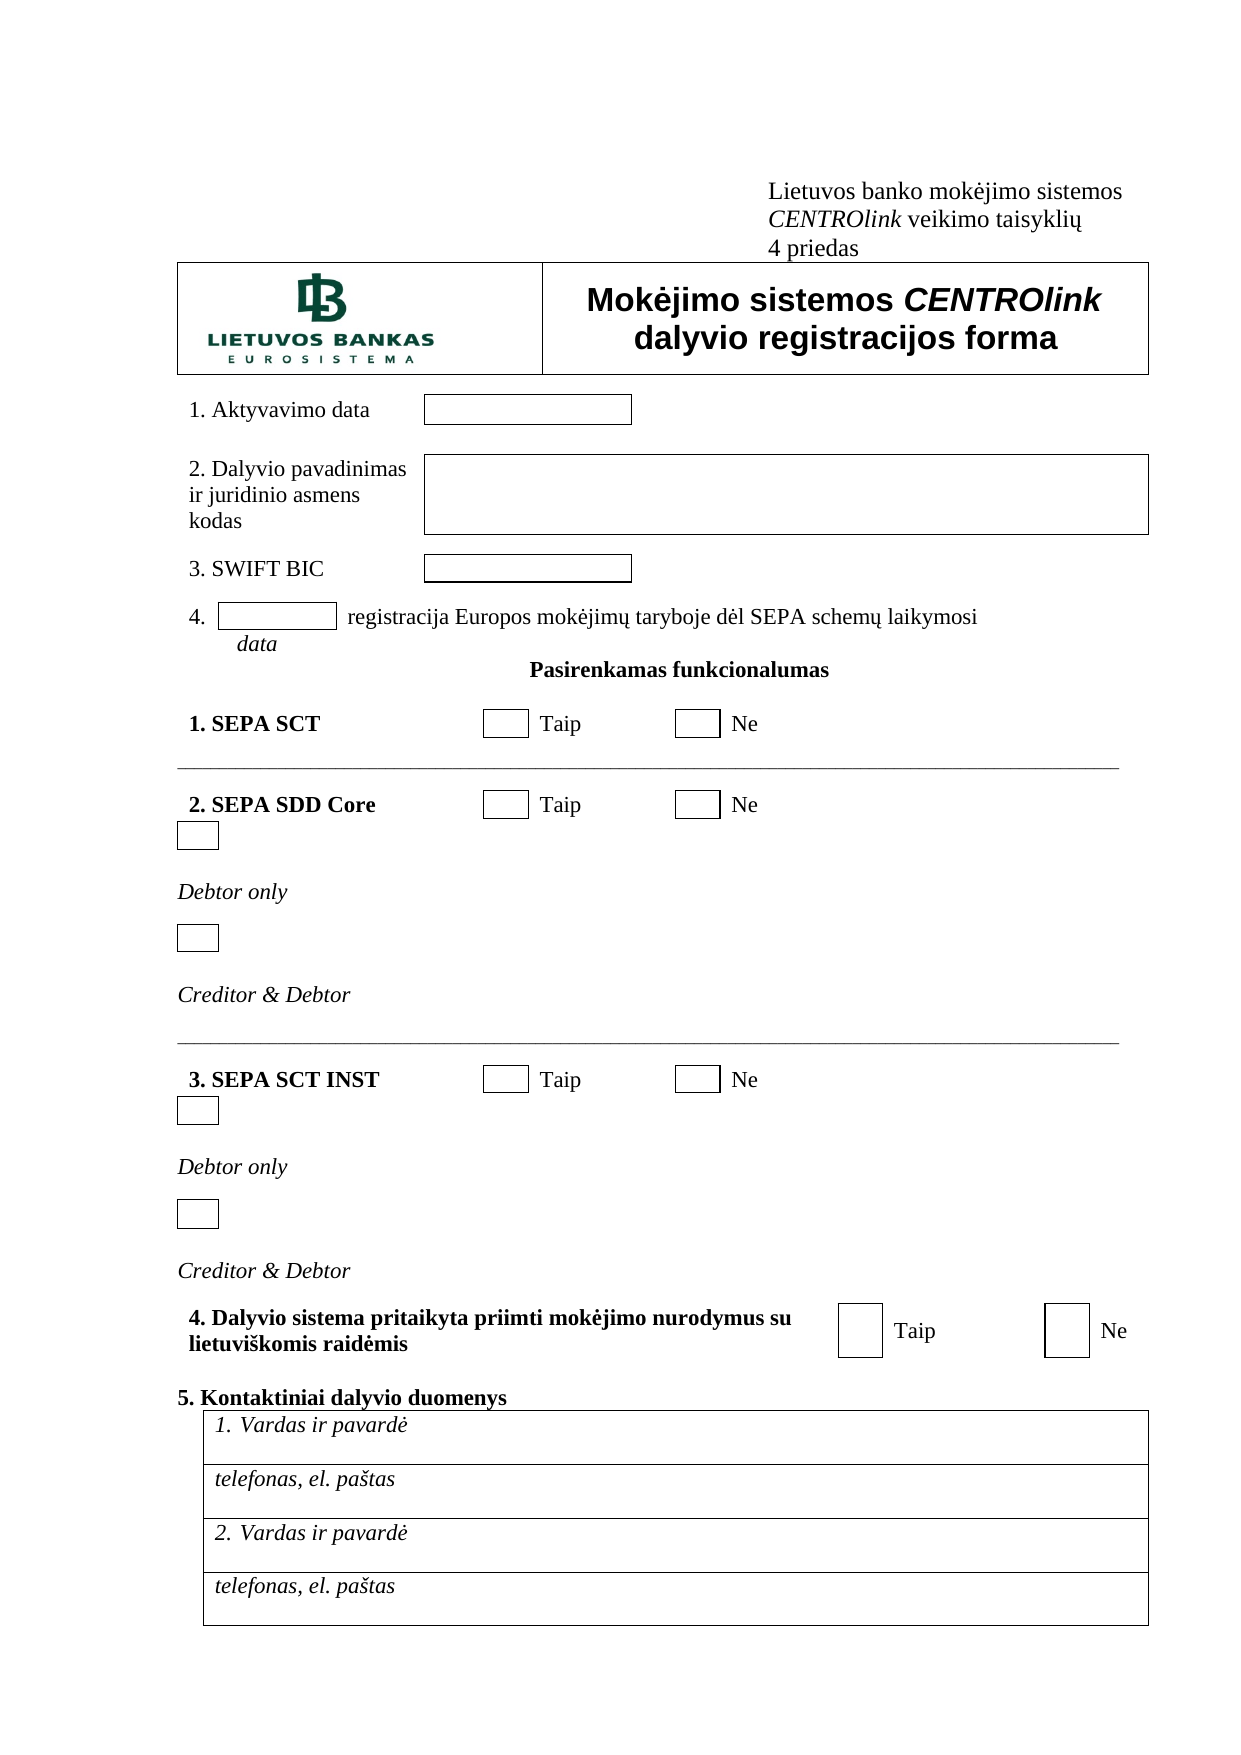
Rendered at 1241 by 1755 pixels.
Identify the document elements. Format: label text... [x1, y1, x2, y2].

table_header 3. SEPA SCT INST [177, 1065, 483, 1092]
table_header [425, 395, 631, 424]
table_header 1. SEPA SCT [177, 709, 483, 737]
text Debtor only [177, 1153, 1181, 1180]
table_header 1. Vardas ir pavardė [204, 1411, 1148, 1464]
table_header [1046, 1304, 1089, 1357]
table_header [178, 1200, 218, 1227]
table_header [676, 791, 719, 818]
text Pasirenkamas funkcionalumas [177, 656, 1181, 683]
table_cell [177, 1572, 203, 1625]
table_cell [177, 1518, 203, 1572]
table_header Ne [721, 709, 1148, 737]
table_header [178, 925, 218, 951]
table_header [178, 822, 218, 848]
table_header 2. Dalyvio pavadinimas ir juridinio asmens kodas [177, 454, 424, 534]
text _________________________________________________________________________________________________________________ [177, 752, 1181, 771]
table_header Ne [721, 1065, 1148, 1092]
text 5. Kontaktiniai dalyvio duomenys [177, 1384, 1181, 1410]
table_header [676, 710, 719, 737]
text _________________________________________________________________________________________________________________ [177, 1027, 1181, 1046]
table_header [484, 1066, 528, 1092]
table_header 1. Aktyvavimo data [177, 394, 424, 424]
table_header Taip [529, 709, 675, 737]
table_header 3. SWIFT BIC [177, 554, 424, 581]
table_header [484, 791, 528, 818]
table_header Ne [1090, 1303, 1148, 1357]
table_header Ne [721, 790, 1148, 818]
table_header [425, 455, 1148, 534]
table_header registracija Europos mokėjimų taryboje dėl SEPA schemų laikymosi [337, 602, 1148, 629]
table_header [484, 710, 528, 737]
table_cell telefonas, el. paštas [204, 1465, 1148, 1518]
table_header Mokėjimo sistemos CENTROlink dalyvio registracijos forma [543, 263, 1148, 374]
table_header 4. Dalyvio sistema pritaikyta priimti mokėjimo nurodymus su lietuviškomis raidėmis [177, 1303, 838, 1357]
table_header [632, 394, 868, 424]
table_header 2. SEPA SDD Core [177, 790, 483, 818]
table_cell 2. Vardas ir pavardė [204, 1519, 1148, 1572]
table_header [907, 554, 1148, 581]
table_header [178, 1097, 218, 1124]
table_header [676, 1066, 719, 1092]
table_header [425, 555, 631, 581]
text 4 priedas [768, 233, 1181, 262]
table_header [868, 394, 1148, 424]
table_header Taip [883, 1303, 1044, 1357]
text Creditor & Debtor [177, 981, 1181, 1007]
table_header [632, 554, 907, 581]
table_cell [177, 1464, 203, 1518]
text CENTROlink veikimo taisyklių [768, 204, 1181, 233]
text Creditor & Debtor [177, 1257, 1181, 1284]
text Debtor only [177, 878, 1181, 905]
table_header Taip [529, 790, 675, 818]
table_header [453, 263, 542, 374]
table_header Taip [529, 1065, 675, 1092]
text data [177, 630, 1181, 656]
text Lietuvos banko mokėjimo sistemos [768, 176, 1181, 204]
table_header [178, 263, 188, 374]
table_header [177, 1410, 203, 1464]
table_header [219, 603, 336, 629]
table_header [839, 1304, 882, 1357]
table_header 4. [177, 602, 218, 629]
table_cell telefonas, el. paštas [204, 1573, 1148, 1625]
